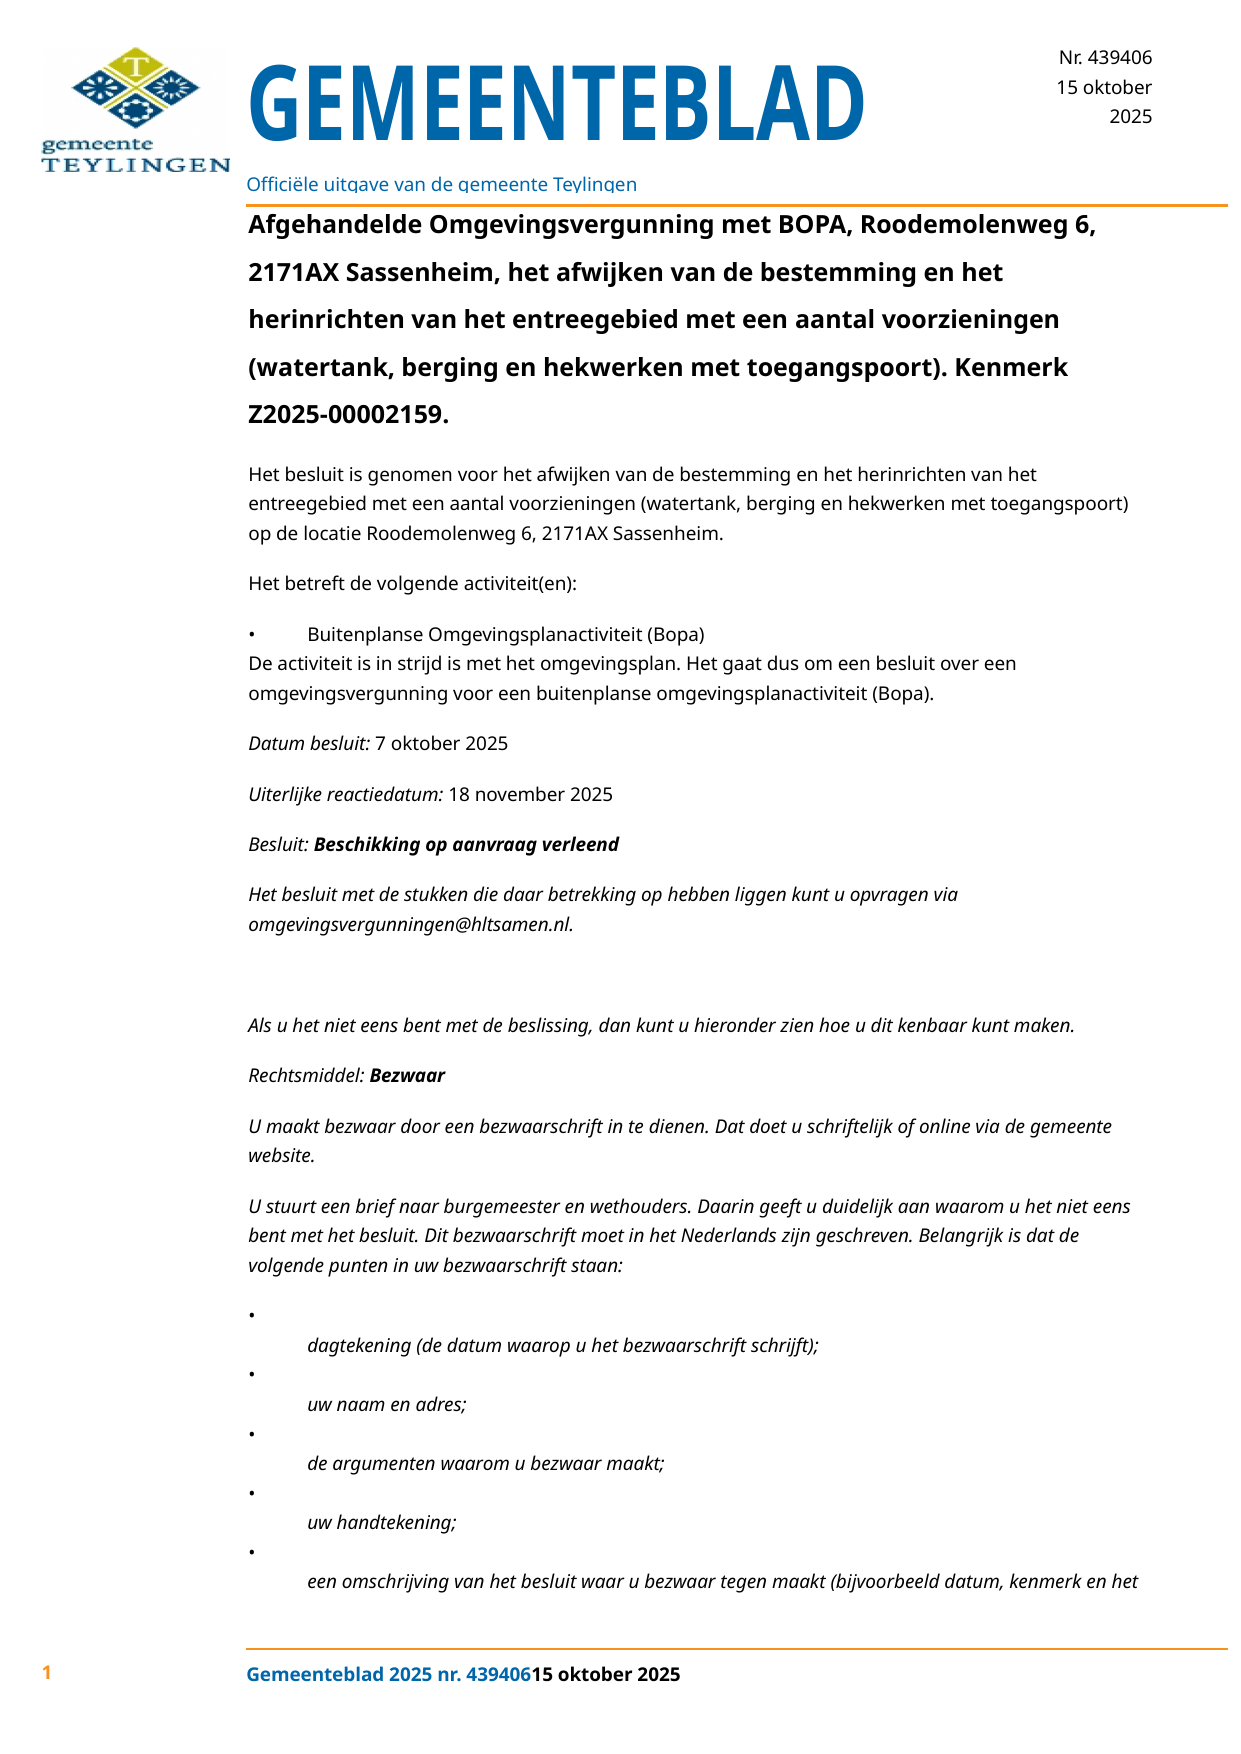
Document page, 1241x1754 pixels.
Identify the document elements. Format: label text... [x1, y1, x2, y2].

text Het besluit met de stukken die daar betrekking op hebben liggen kunt u opvragen via omgevingsvergunningen@hltsamen.nl. [248, 882, 1152, 937]
list de argumenten waarom u bezwaar maakt; [248, 1450, 1152, 1476]
text Als u het niet eens bent met de beslissing, dan kunt u hieronder zien hoe u dit kenbaar kunt maken. [248, 1012, 1152, 1038]
list uw naam en adres; [248, 1391, 1152, 1417]
text U stuurt een brief naar burgemeester en wethouders. Daarin geeft u duidelijk aan waarom u het niet eens bent met het besluit. Dit bezwaarschrift moet in het Nederlands zijn geschreven. Belangrijk is dat de volgende punten in uw bezwaarschrift staan: [248, 1193, 1152, 1278]
text U maakt bezwaar door een bezwaarschrift in te dienen. Dat doet u schriftelijk of online via de gemeente website. [248, 1113, 1152, 1168]
list dagtekening (de datum waarop u het bezwaarschrift schrijft); [248, 1332, 1152, 1358]
picture [41, 47, 231, 172]
text Het besluit is genomen voor het afwijken van de bestemming en het herinrichten van het entreegebied met een aantal voorzieningen (watertank, berging en hekwerken met toegangspoort) op de locatie Roodemolenweg 6, 2171AX Sassenheim. [248, 461, 1152, 546]
text Afgehandelde Omgevingsvergunning met BOPA, Roodemolenweg 6, 2171AX Sassenheim, het afwijken van de bestemming en het herinrichten van het entreegebied met een aantal voorzieningen (watertank, berging en hekwerken met toegangspoort). Kenmerk Z2025-00002159. [248, 207, 1152, 431]
list Buitenplanse Omgevingsplanactiviteit (Bopa) [248, 621, 1152, 646]
text Datum besluit: 7 oktober 2025 [248, 730, 1152, 756]
text Besluit: Beschikking op aanvraag verleend [248, 831, 1152, 857]
list uw handtekening; [248, 1509, 1152, 1535]
text Rechtsmiddel: Bezwaar [248, 1062, 1152, 1088]
text Het betreft de volgende activiteit(en): [248, 570, 1152, 596]
text Uiterlijke reactiedatum: 18 november 2025 [248, 781, 1152, 806]
text De activiteit is in strijd is met het omgevingsplan. Het gaat dus om een besluit over een omgevingsvergunning voor een buitenplanse omgevingsplanactiviteit (Bopa). [248, 650, 1152, 706]
list een omschrijving van het besluit waar u bezwaar tegen maakt (bijvoorbeeld datum, kenmerk en het [248, 1569, 1152, 1594]
